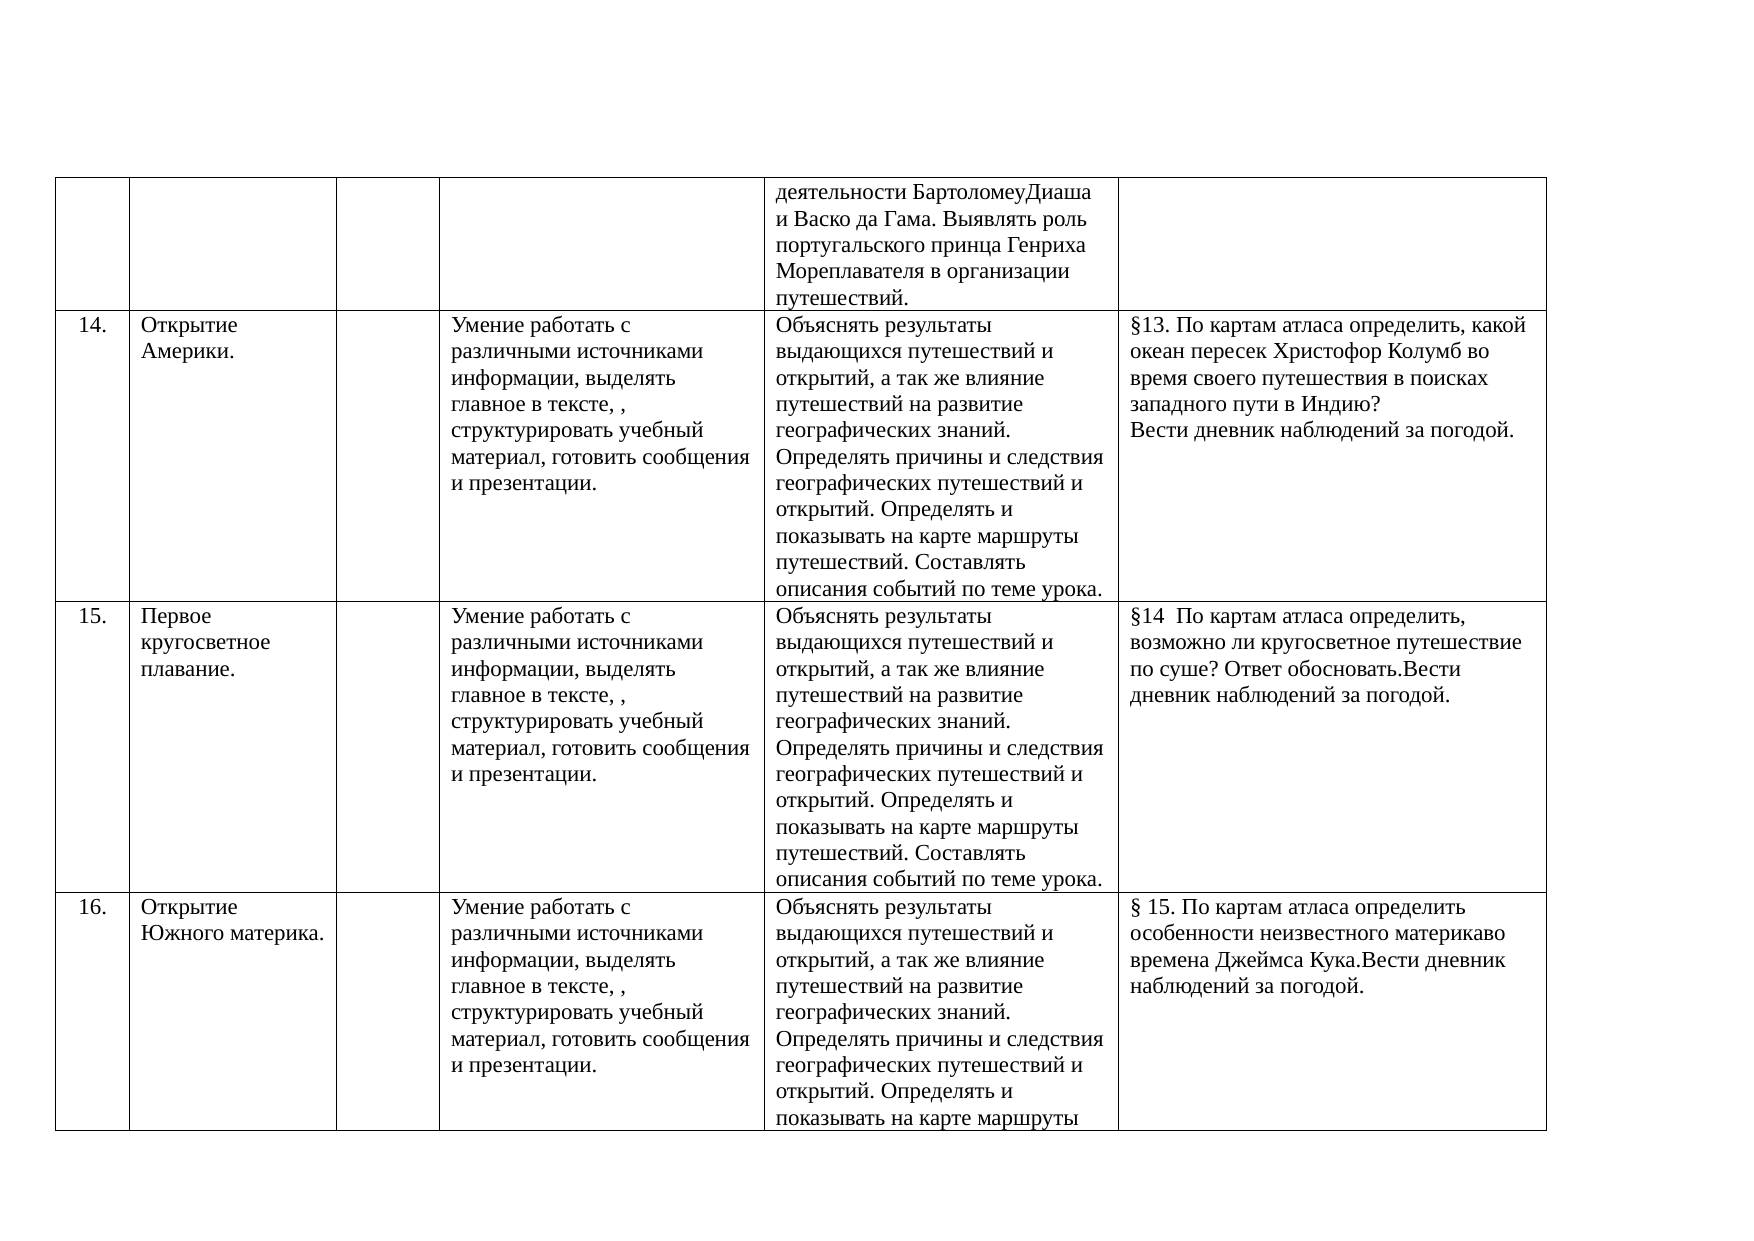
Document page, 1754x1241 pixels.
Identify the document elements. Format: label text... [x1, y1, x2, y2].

table_cell Открытие Америки. [130, 311, 336, 601]
table_cell 15. [56, 602, 129, 892]
table_cell §13. По картам атласа определить, какой океан пересек Христофор Колумб во время своего путешествия в поисках западного пути в Индию? Вести дневник наблюдений за погодой. [1119, 311, 1546, 601]
table_cell [337, 602, 439, 892]
table_cell Умение работать с различными источниками информации, выделять главное в тексте, , структурировать учебный материал, готовить сообщения и презентации. [440, 602, 764, 892]
table_cell Первое кругосветное плавание. [130, 602, 336, 892]
table_cell Объяснять результаты выдающихся путешествий и открытий, а так же влияние путешествий на развитие географических знаний. Определять причины и следствия географических путешествий и открытий. Определять и показывать на карте маршруты путешествий. Составлять описания событий по теме урока. [765, 311, 1118, 601]
table_cell [337, 893, 439, 1130]
table_cell [130, 178, 336, 310]
table_cell §14 По картам атласа определить, возможно ли кругосветное путешествие по суше? Ответ обосновать.Вести дневник наблюдений за погодой. [1119, 602, 1546, 892]
table_cell Открытие Южного материка. [130, 893, 336, 1130]
table_cell 16. [56, 893, 129, 1130]
table_cell Умение работать с различными источниками информации, выделять главное в тексте, , структурировать учебный материал, готовить сообщения и презентации. [440, 311, 764, 601]
table_cell Умение работать с различными источниками информации, выделять главное в тексте, , структурировать учебный материал, готовить сообщения и презентации. [440, 893, 764, 1130]
table_cell [440, 178, 764, 310]
table_cell Объяснять результаты выдающихся путешествий и открытий, а так же влияние путешествий на развитие географических знаний. Определять причины и следствия географических путешествий и открытий. Определять и показывать на карте маршруты [765, 893, 1118, 1130]
table_cell [337, 311, 439, 601]
table_cell Объяснять результаты выдающихся путешествий и открытий, а так же влияние путешествий на развитие географических знаний. Определять причины и следствия географических путешествий и открытий. Определять и показывать на карте маршруты путешествий. Составлять описания событий по теме урока. [765, 602, 1118, 892]
table_cell 14. [56, 311, 129, 601]
table_cell деятельности БартоломеуДиаша и Васко да Гама. Выявлять роль португальского принца Генриха Мореплавателя в организации путешествий. [765, 178, 1118, 310]
table_cell § 15. По картам атласа определить особенности неизвестного материкаво времена Джеймса Кука.Вести дневник наблюдений за погодой. [1119, 893, 1546, 1130]
table_cell [56, 178, 129, 310]
table_cell [337, 178, 439, 310]
table_cell [1119, 178, 1546, 310]
